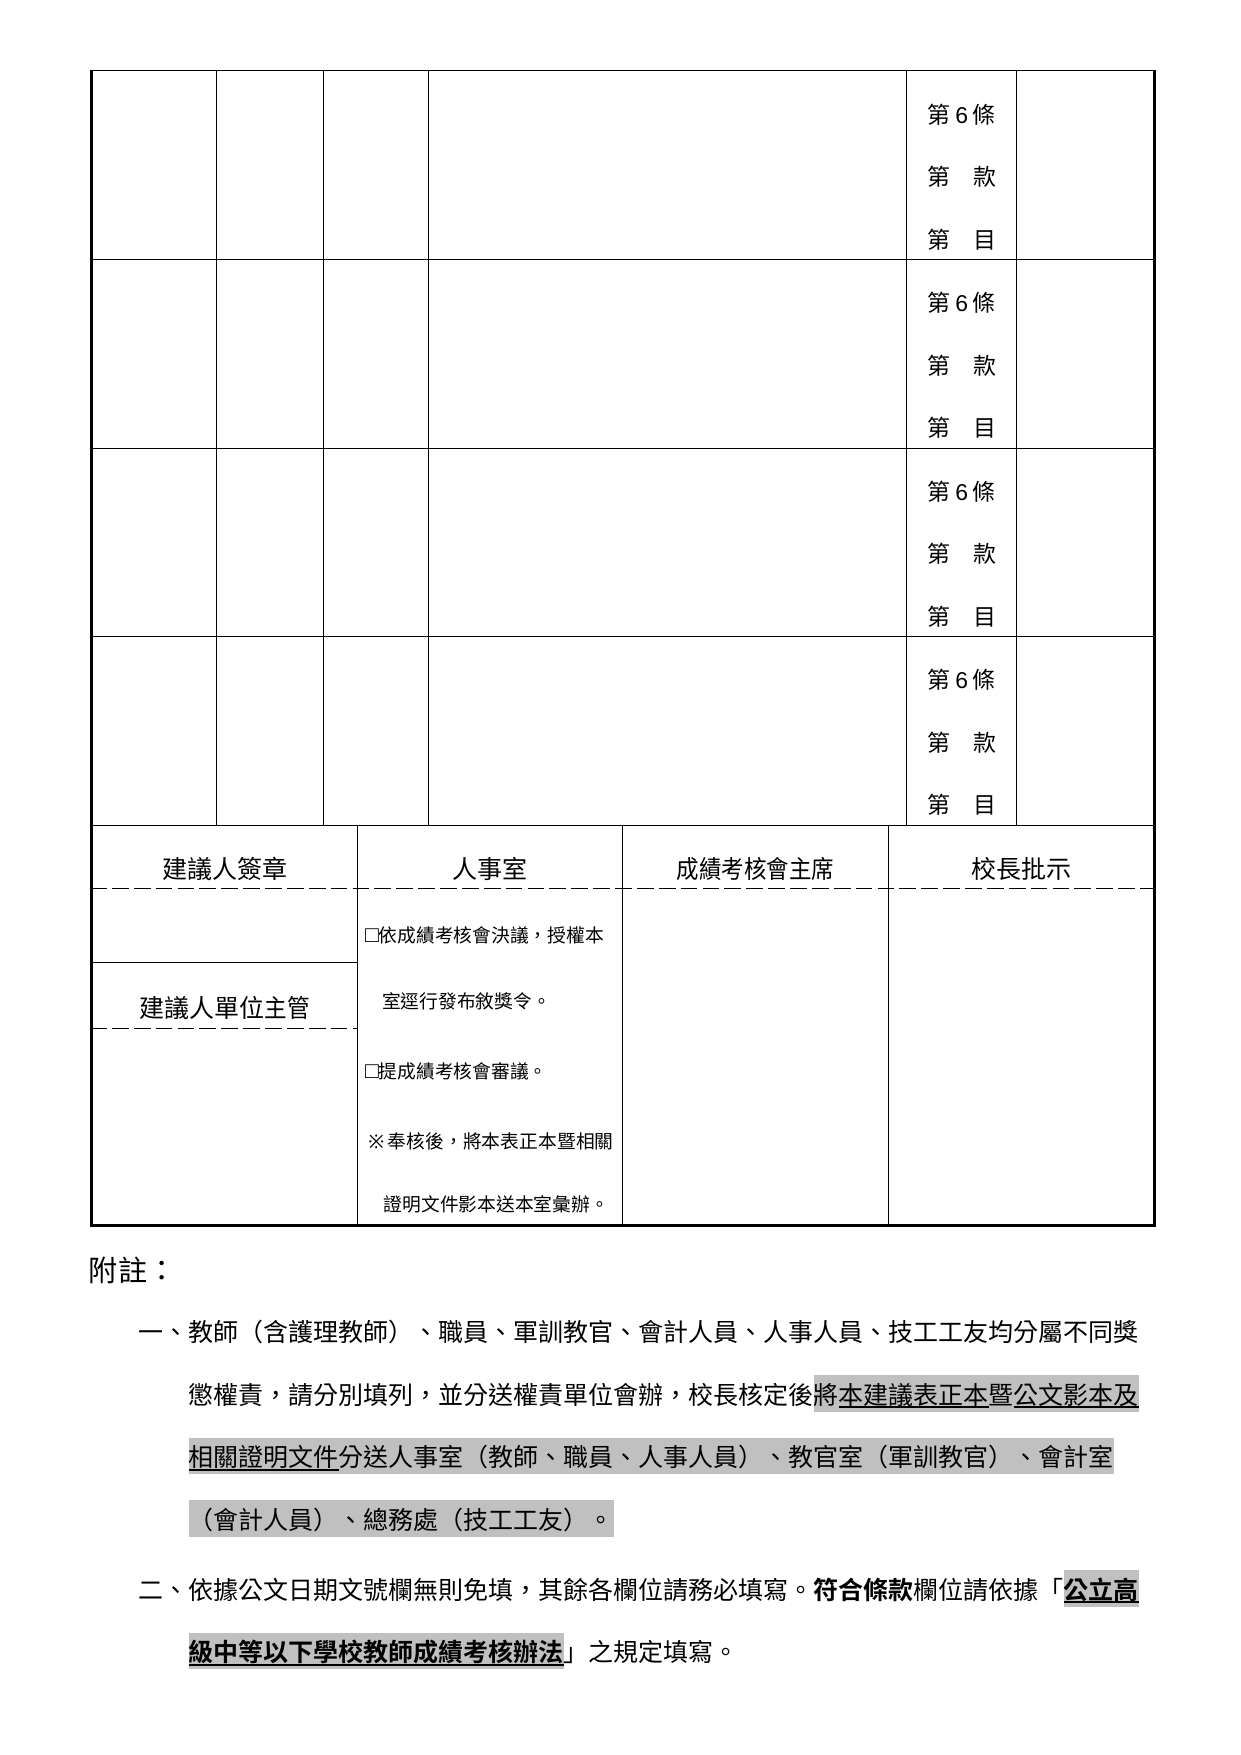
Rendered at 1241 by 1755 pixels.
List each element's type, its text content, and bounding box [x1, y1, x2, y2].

table_cell 人事室 [358, 826, 622, 888]
table_cell [324, 260, 428, 447]
table_cell [217, 71, 323, 259]
table_cell 第6條 第 款 第 目 [907, 71, 1016, 259]
table_cell [429, 71, 906, 259]
table_cell [93, 449, 216, 636]
table_cell [1017, 637, 1153, 824]
table_cell 第6條 第 款 第 目 [907, 449, 1016, 636]
table_cell [93, 888, 357, 962]
table_cell [93, 1028, 357, 1224]
table_cell 校長批示 [889, 826, 1153, 888]
table_cell □依成績考核會決議，授權本 室逕行發布敘獎令。 □提成績考核會審議。 ※奉核後，將本表正本暨相關證明文件影本送本室彙辦。 [358, 888, 622, 1224]
table_cell [623, 888, 888, 1224]
table_cell [217, 449, 323, 636]
table_cell [1017, 71, 1153, 259]
table_cell [1017, 260, 1153, 447]
table_cell [1017, 449, 1153, 636]
table_cell [93, 260, 216, 447]
table_cell [429, 449, 906, 636]
table_cell [889, 888, 1153, 1224]
table_cell [324, 637, 428, 824]
table_cell [429, 260, 906, 447]
table_cell 建議人單位主管 [93, 963, 357, 1027]
table_cell [93, 637, 216, 824]
text 附註： [89, 1227, 1152, 1289]
text 二、依據公文日期文號欄無則免填，其餘各欄位請務必填寫。符合條款欄位請依據「公立高級中等以下學校教師成績考核辦法」之規定填寫。 [139, 1547, 1152, 1672]
table_cell [93, 71, 216, 259]
table_cell 第6條 第 款 第 目 [907, 260, 1016, 447]
table_cell 第6條 第 款 第 目 [907, 637, 1016, 824]
text 一、教師（含護理教師）、職員、軍訓教官、會計人員、人事人員、技工工友均分屬不同獎懲權責，請分別填列，並分送權責單位會辦，校長核定後將本建議表正本暨公文影本及相關證明文件分送人事室（教師、職員、人事人員）、教官室（軍訓教官）、會計室（會計人員）、總務處（技工工友）。 [139, 1289, 1152, 1539]
table_cell [324, 71, 428, 259]
table_cell 建議人簽章 [93, 826, 357, 888]
table_cell 成績考核會主席 [623, 826, 888, 888]
table_cell [429, 637, 906, 824]
table_cell [324, 449, 428, 636]
table_cell [217, 260, 323, 447]
table_cell [217, 637, 323, 824]
